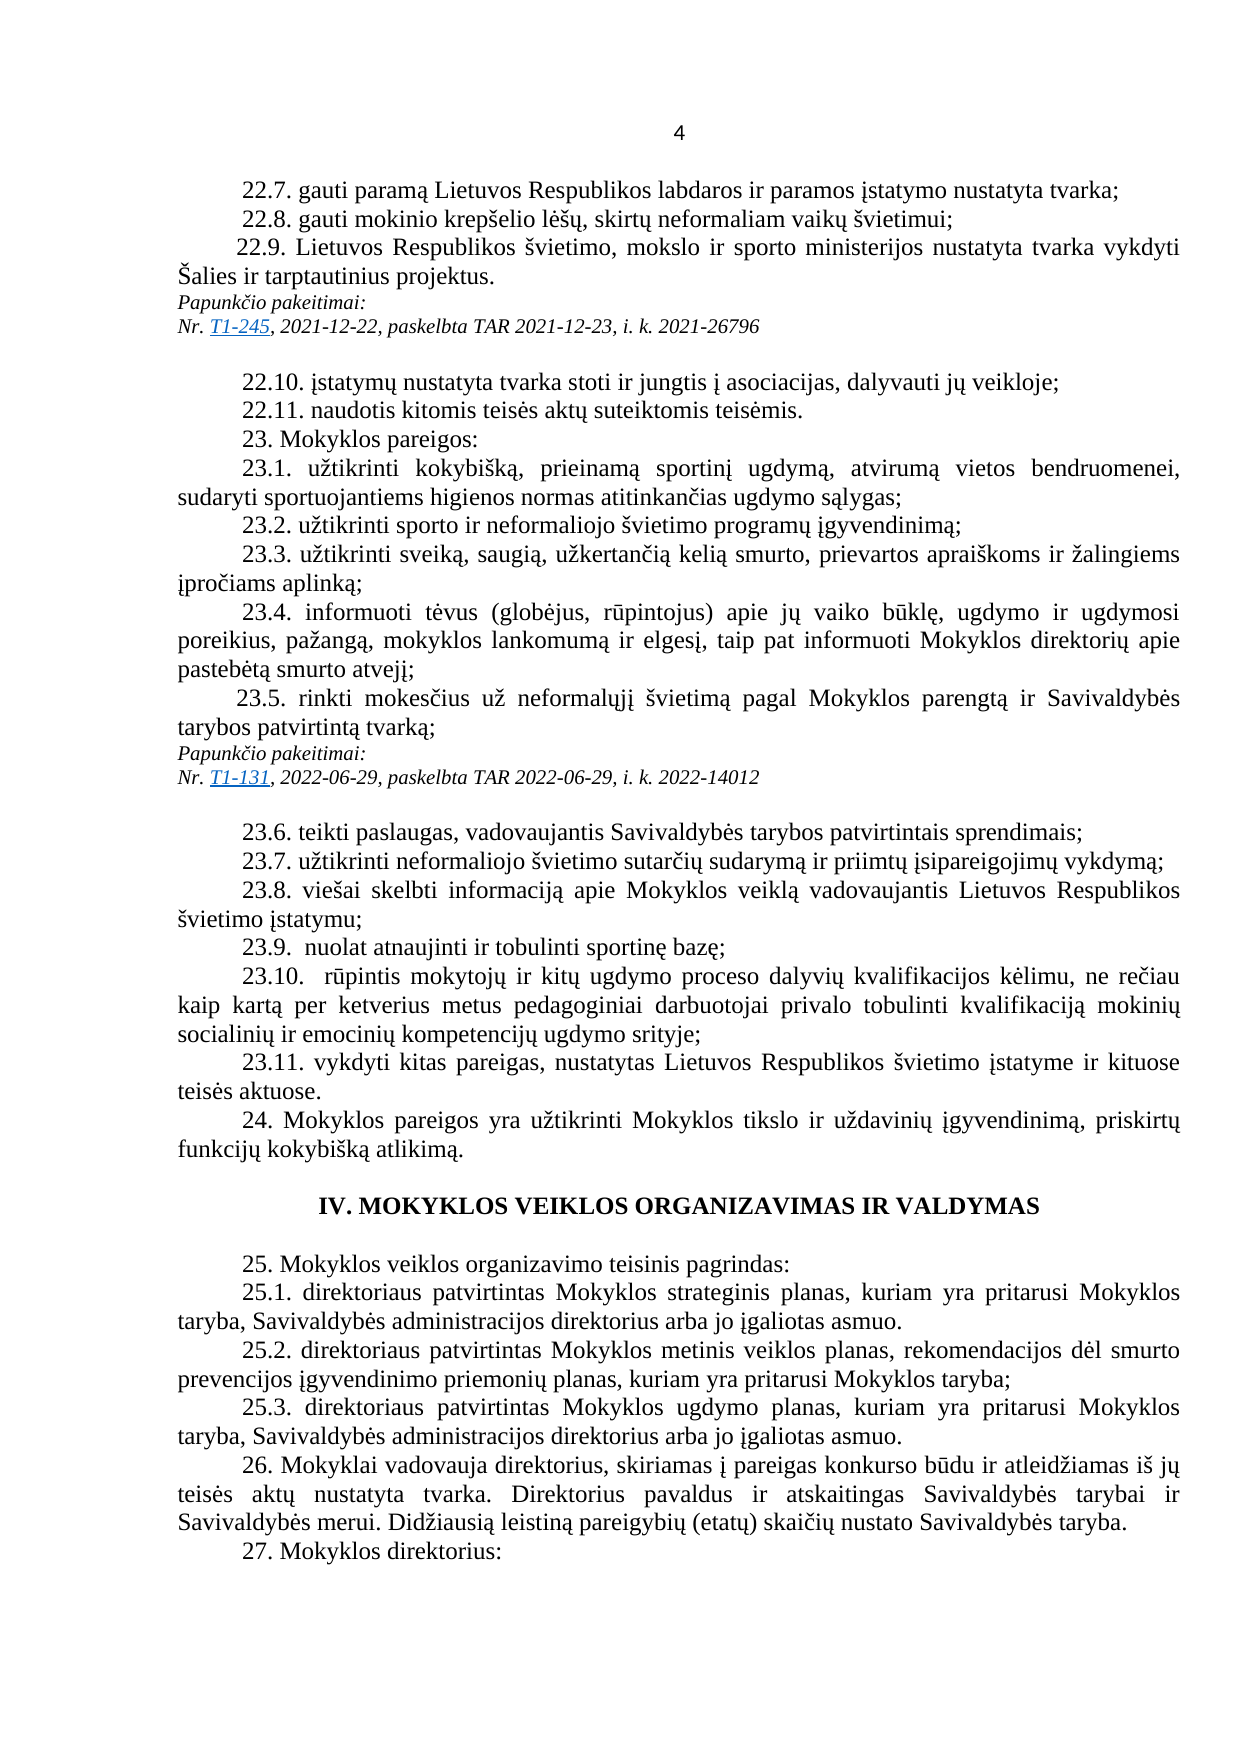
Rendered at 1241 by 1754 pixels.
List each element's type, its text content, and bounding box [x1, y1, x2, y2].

text 25.1. direktoriaus patvirtintas Mokyklos strateginis planas, kuriam yra pritarusi Mokyklos taryba, Savivaldybės administracijos direktorius arba jo įgaliotas asmuo. [177, 1277, 1181, 1335]
text Papunkčio pakeitimai: [177, 290, 1181, 314]
text 23.8. viešai skelbti informaciją apie Mokyklos veiklą vadovaujantis Lietuvos Respublikos švietimo įstatymu; [177, 875, 1181, 932]
text 23.9. nuolat atnaujinti ir tobulinti sportinę bazę; [177, 932, 1181, 961]
text 26. Mokyklai vadovauja direktorius, skiriamas į pareigas konkurso būdu ir atleidžiamas iš jų teisės aktų nustatyta tvarka. Direktorius pavaldus ir atskaitingas Savivaldybės tarybai ir Savivaldybės merui. Didžiausią leistiną pareigybių (etatų) skaičių nustato Savivaldybės taryba. [177, 1450, 1181, 1536]
text 22.8. gauti mokinio krepšelio lėšų, skirtų neformaliam vaikų švietimui; [177, 204, 1181, 232]
text 23.2. užtikrinti sporto ir neformaliojo švietimo programų įgyvendinimą; [177, 511, 1181, 539]
text 23.7. užtikrinti neformaliojo švietimo sutarčių sudarymą ir priimtų įsipareigojimų vykdymą; [177, 846, 1181, 875]
text 27. Mokyklos direktorius: [177, 1536, 1181, 1565]
text 23.6. teikti paslaugas, vadovaujantis Savivaldybės tarybos patvirtintais sprendimais; [177, 817, 1181, 846]
text Nr. T1-131, 2022-06-29, paskelbta TAR 2022-06-29, i. k. 2022-14012 [177, 764, 1181, 789]
text 25. Mokyklos veiklos organizavimo teisinis pagrindas: [177, 1249, 1181, 1277]
text IV. MOKYKLOS VEIKLOS ORGANIZAVIMAS IR VALDYMAS [177, 1191, 1181, 1220]
text 24. Mokyklos pareigos yra užtikrinti Mokyklos tikslo ir uždavinių įgyvendinimą, priskirtų funkcijų kokybišką atlikimą. [177, 1105, 1181, 1162]
text 25.3. direktoriaus patvirtintas Mokyklos ugdymo planas, kuriam yra pritarusi Mokyklos taryba, Savivaldybės administracijos direktorius arba jo įgaliotas asmuo. [177, 1392, 1181, 1450]
text 22.11. naudotis kitomis teisės aktų suteiktomis teisėmis. [177, 396, 1181, 424]
text 22.7. gauti paramą Lietuvos Respublikos labdaros ir paramos įstatymo nustatyta tvarka; [177, 175, 1181, 204]
text 23.10. rūpintis mokytojų ir kitų ugdymo proceso dalyvių kvalifikacijos kėlimu, ne rečiau kaip kartą per ketverius metus pedagoginiai darbuotojai privalo tobulinti kvalifikaciją mokinių socialinių ir emocinių kompetencijų ugdymo srityje; [177, 961, 1181, 1047]
text 23.4. informuoti tėvus (globėjus, rūpintojus) apie jų vaiko būklę, ugdymo ir ugdymosi poreikius, pažangą, mokyklos lankomumą ir elgesį, taip pat informuoti Mokyklos direktorių apie pastebėtą smurto atvejį; [177, 597, 1181, 683]
text 23.5. rinkti mokesčius už neformalųjį švietimą pagal Mokyklos parengtą ir Savivaldybės tarybos patvirtintą tvarką; [177, 683, 1181, 741]
text 22.10. įstatymų nustatyta tvarka stoti ir jungtis į asociacijas, dalyvauti jų veikloje; [177, 367, 1181, 396]
text 23. Mokyklos pareigos: [177, 424, 1181, 453]
text 25.2. direktoriaus patvirtintas Mokyklos metinis veiklos planas, rekomendacijos dėl smurto prevencijos įgyvendinimo priemonių planas, kuriam yra pritarusi Mokyklos taryba; [177, 1335, 1181, 1392]
text Papunkčio pakeitimai: [177, 741, 1181, 764]
text 23.3. užtikrinti sveiką, saugią, užkertančią kelią smurto, prievartos apraiškoms ir žalingiems įpročiams aplinką; [177, 539, 1181, 597]
text 22.9. Lietuvos Respublikos švietimo, mokslo ir sporto ministerijos nustatyta tvarka vykdyti Šalies ir tarptautinius projektus. [177, 232, 1181, 290]
text 23.1. užtikrinti kokybišką, prieinamą sportinį ugdymą, atvirumą vietos bendruomenei, sudaryti sportuojantiems higienos normas atitinkančias ugdymo sąlygas; [177, 453, 1181, 511]
text 23.11. vykdyti kitas pareigas, nustatytas Lietuvos Respublikos švietimo įstatyme ir kituose teisės aktuose. [177, 1047, 1181, 1105]
text Nr. T1-245, 2021-12-22, paskelbta TAR 2021-12-23, i. k. 2021-26796 [177, 314, 1181, 338]
